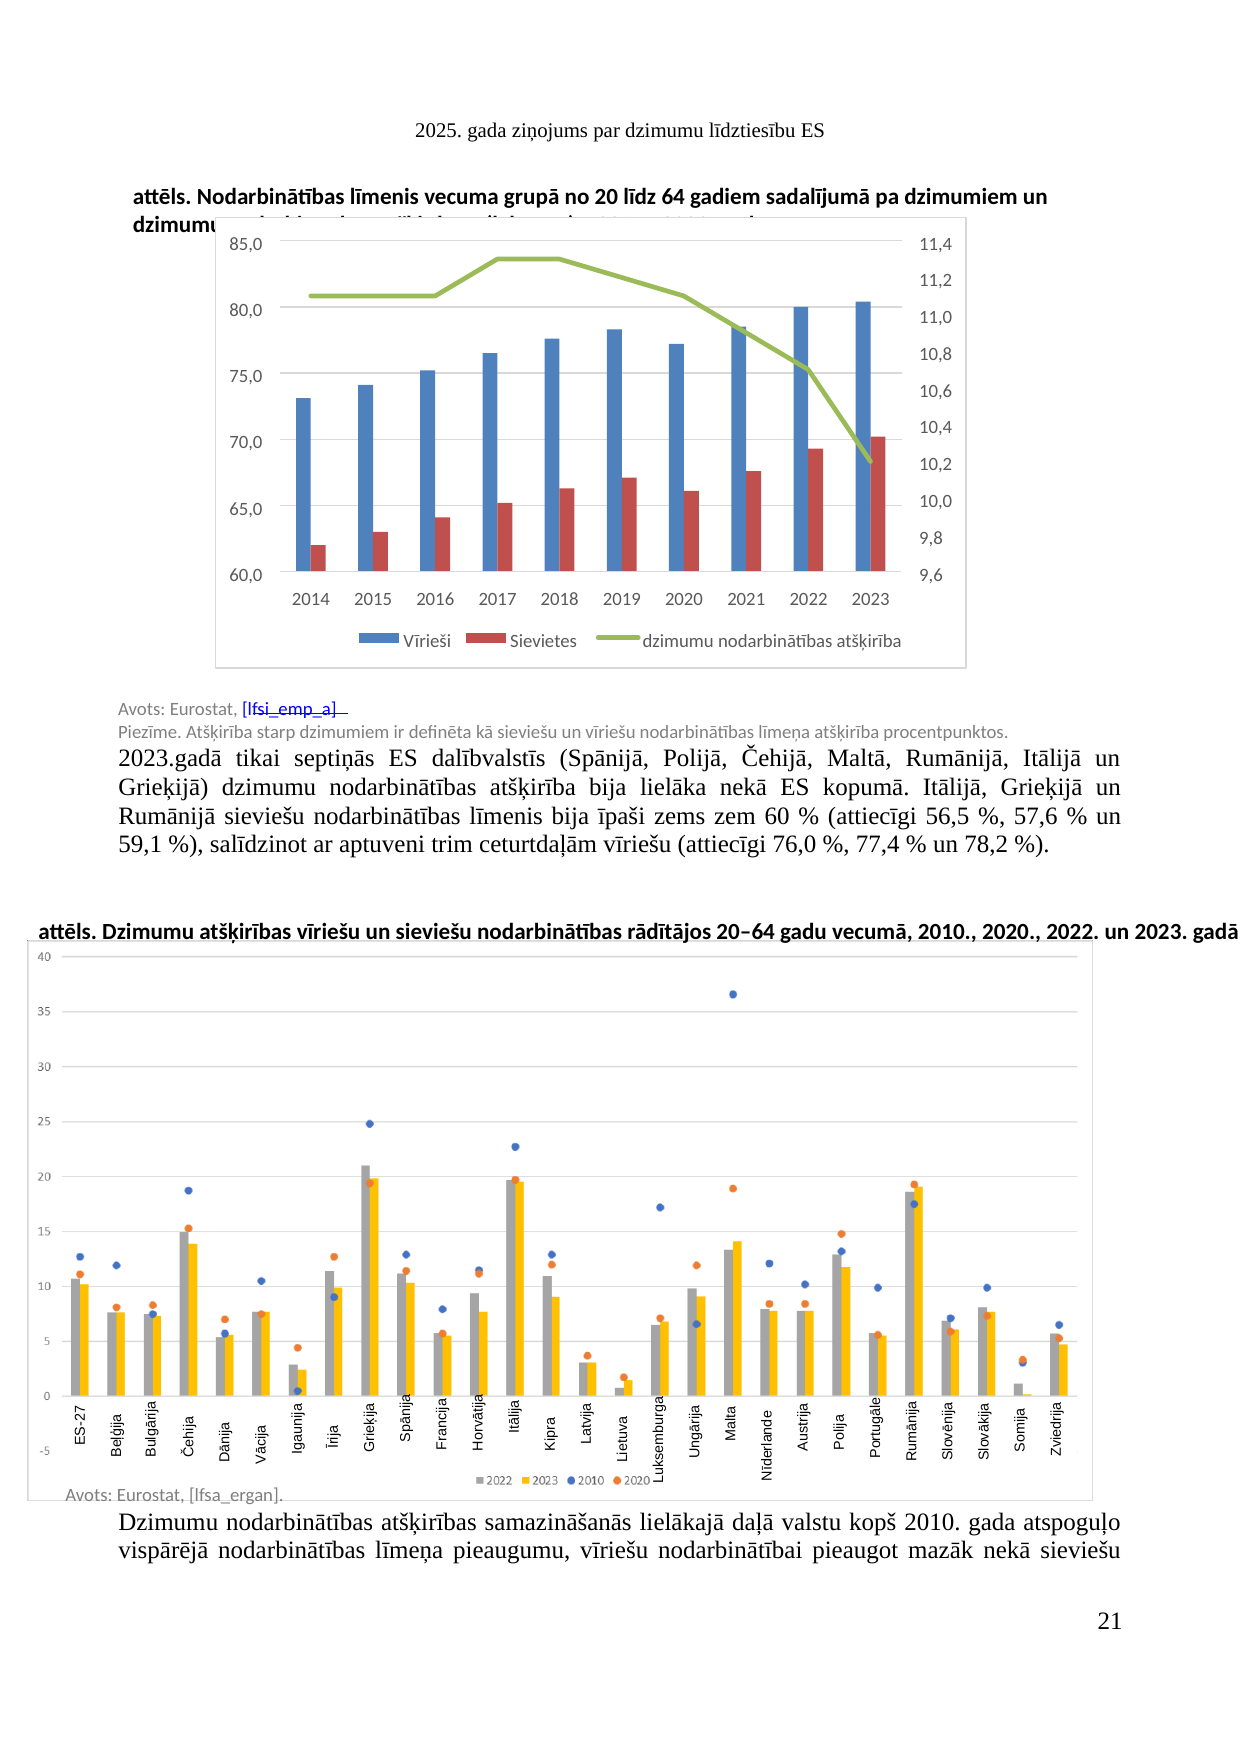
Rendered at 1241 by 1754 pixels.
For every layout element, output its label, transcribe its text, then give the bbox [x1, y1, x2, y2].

picture [86, 1493, 92, 1500]
text Dzimumu nodarbinātības atšķirības samazināšanās lielākajā daļā valstu kopš 2010. gada atspoguļo vispārējā nodarbinātības līmeņa pieaugumu, vīriešu nodarbinātībai pieaugot mazāk nekā sieviešu nodarbinātībai. Maltā pieaugums attiecībā uz sievietēm ir īpaši ievērojams, proti, vairāk nekā 32 procentpunkti 13 gadu laikā, lai gan dzimumu nodarbinātības atšķirība joprojām ir liela. Šīs pārmaiņas ir veicinājuši politikas pasākumi, lai darba tirgum piesaistītu vairāk sieviešu, piemēram, nodokļu atvieglojumi un valsts apdrošināšanas maksājumi par gadiem, kas veikti, lai rūpētos par bērniem, mācību programmas, bezmaksas bērnu aprūpe un bezmaksas skolas transports. [118, 911, 1122, 1564]
picture [27, 940, 1093, 1501]
text 2023.gadā tikai septiņās ES dalībvalstīs (Spānijā, Polijā, Čehijā, Maltā, Rumānijā, Itālijā un Grieķijā) dzimumu nodarbinātības atšķirība bija lielāka nekā ES kopumā. Itālijā, Grieķijā un Rumānijā sieviešu nodarbinātības līmenis bija īpaši zems zem 60 % (attiecīgi 56,5 %, 57,6 % un 59,1 %), salīdzinot ar aptuveni trim ceturtdaļām vīriešu (attiecīgi 76,0 %, 77,4 % un 78,2 %). [118, 183, 1122, 858]
picture [144, 1493, 150, 1500]
